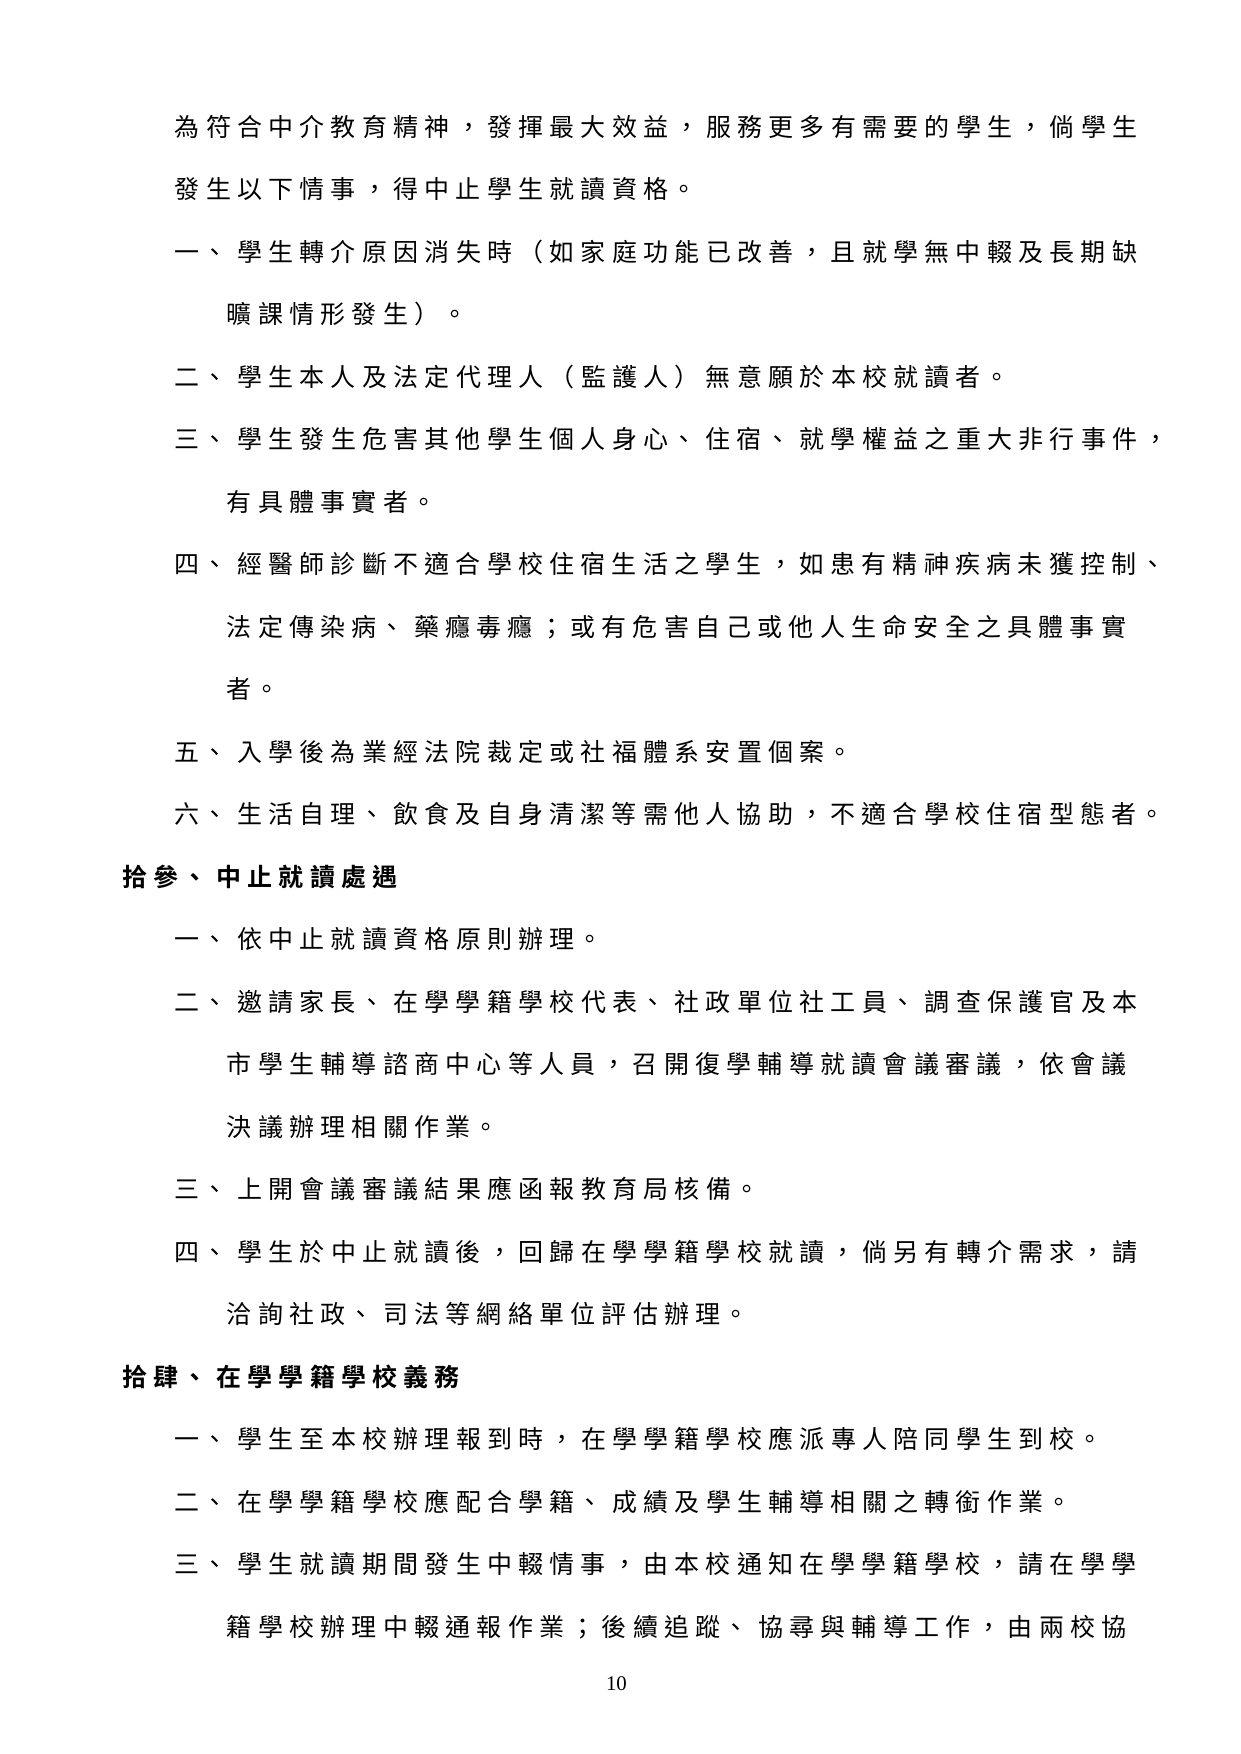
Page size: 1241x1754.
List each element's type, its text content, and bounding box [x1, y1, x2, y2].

text 一、學生至本校辦理報到時，在學學籍學校應派專人陪同學生到校。 [169, 1396, 1151, 1459]
text 三、上開會議審議結果應函報教育局核備。 [169, 1146, 1151, 1209]
text 三、學生發生危害其他學生個人身心、住宿、就學權益之重大非行事件，有具體事實者。 [169, 396, 1151, 521]
text 二、在學學籍學校應配合學籍、成績及學生輔導相關之轉銜作業。 [169, 1459, 1151, 1521]
text 拾肆、在學學籍學校義務 [119, 1334, 1188, 1396]
text 一、依中止就讀資格原則辦理。 [169, 896, 1151, 959]
text 二、學生本人及法定代理人（監護人）無意願於本校就讀者。 [169, 334, 1151, 396]
text 四、經醫師診斷不適合學校住宿生活之學生，如患有精神疾病未獲控制、法定傳染病、藥癮毒癮；或有危害自己或他人生命安全之具體事實者。 [169, 521, 1151, 709]
text 一、學生轉介原因消失時（如家庭功能已改善，且就學無中輟及長期缺曠課情形發生）。 [169, 209, 1151, 334]
text 二、邀請家長、在學學籍學校代表、社政單位社工員、調查保護官及本市學生輔導諮商中心等人員，召開復學輔導就讀會議審議，依會議決議辦理相關作業。 [169, 959, 1151, 1146]
text 五、入學後為業經法院裁定或社福體系安置個案。 [169, 709, 1151, 771]
text 為符合中介教育精神，發揮最大效益，服務更多有需要的學生，倘學生發生以下情事，得中止學生就讀資格。 [169, 84, 1151, 209]
text 三、學生就讀期間發生中輟情事，由本校通知在學學籍學校，請在學學籍學校辦理中輟通報作業；後續追蹤、協尋與輔導工作，由兩校協 [169, 1521, 1151, 1646]
text 四、學生於中止就讀後，回歸在學學籍學校就讀，倘另有轉介需求，請洽詢社政、司法等網絡單位評估辦理。 [169, 1209, 1151, 1334]
text 六、生活自理、飲食及自身清潔等需他人協助，不適合學校住宿型態者。 [169, 771, 1188, 834]
text 拾參、中止就讀處遇 [119, 834, 1188, 896]
